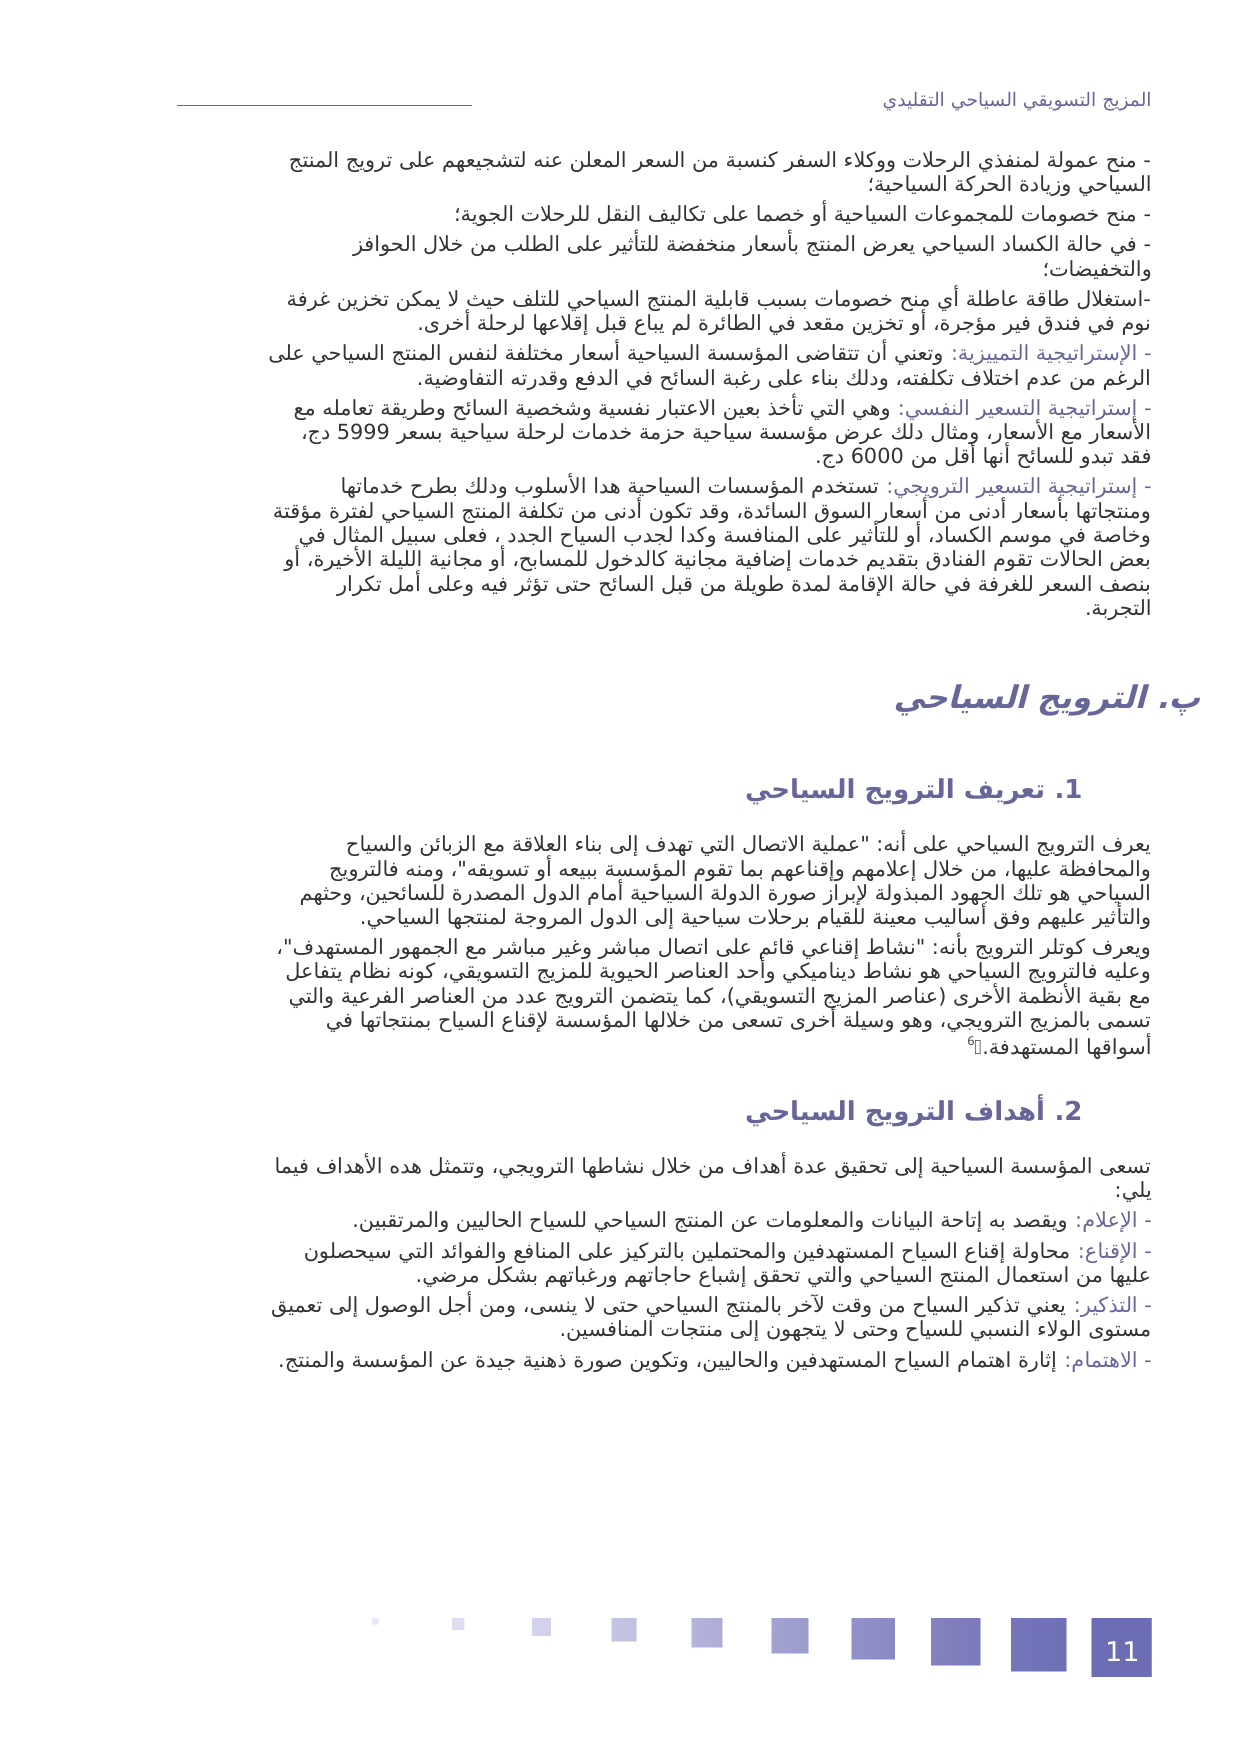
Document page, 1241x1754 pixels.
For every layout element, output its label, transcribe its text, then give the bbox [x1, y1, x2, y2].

text - منح عمولة لمنفذي الرحلات ووكلاء السفر كنسبة من السعر المعلن عنه لتشجيعهم على ترويج المنتج السياحي وزيادة الحركة السياحية؛ [266, 124, 1152, 196]
text - التذكير: يعني تذكير السياح من وقت لآخر بالمنتج السياحي حتى لا ينسى، ومن أجل الوصول إلى تعميق مستوى الولاء النسبي للسياح وحتى لا يتجهون إلى منتجات المنافسين. [266, 1293, 1152, 1342]
title الترويج السياحي [266, 679, 1211, 716]
text - في حالة الكساد السياحي يعرض المنتج بأسعار منخفضة للتأثير على الطلب من خلال الحوافز والتخفيضات؛ [266, 232, 1152, 281]
text - الاهتمام: إثارة اهتمام السياح المستهدفين والحاليين، وتكوين صورة ذهنية جيدة عن المؤسسة والمنتج. [266, 1348, 1152, 1372]
text - الإستراتيجية التمييزية: وتعني أن تتقاضى المؤسسة السياحية أسعار مختلفة لنفس المنتج السياحي على الرغم من عدم اختلاف تكلفته، ودلك بناء على رغبة السائح في الدفع وقدرته التفاوضية. [266, 341, 1152, 390]
text تسعى المؤسسة السياحية إلى تحقيق عدة أهداف من خلال نشاطها الترويجي، وتتمثل هده الأهداف فيما يلي: [266, 1154, 1152, 1202]
text - إستراتيجية التسعير النفسي: وهي التي تأخذ بعين الاعتبار نفسية وشخصية السائح وطريقة تعامله مع الأسعار مع الأسعار، ومثال دلك عرض مؤسسة سياحية حزمة خدمات لرحلة سياحية بسعر 5999 دج، فقد تبدو للسائح أنها أقل من 6000 دج. [266, 396, 1152, 468]
picture [177, 1618, 1152, 1677]
text ويعرف كوتلر الترويج بأنه: "نشاط إقناعي قائم على اتصال مباشر وغير مباشر مع الجمهور المستهدف"، وعليه فالترويج السياحي هو نشاط ديناميكي وأحد العناصر الحيوية للمزيج التسويقي، كونه نظام يتفاعل مع بقية الأنظمة الأخرى (عناصر المزيج التسويقي)، كما يتضمن الترويج عدد من العناصر الفرعية والتي تسمى بالمزيج الترويجي، وهو وسيلة أخرى تسعى من خلالها المؤسسة لإقناع السياح بمنتجاتها في أسواقها المستهدفة.6 [266, 935, 1152, 1061]
text - الإعلام: ويقصد به إتاحة البيانات والمعلومات عن المنتج السياحي للسياح الحاليين والمرتقبين. [266, 1208, 1152, 1233]
text - الإقناع: محاولة إقناع السياح المستهدفين والمحتملين بالتركيز على المنافع والفوائد التي سيحصلون عليها من استعمال المنتج السياحي والتي تحقق إشباع حاجاتهم ورغباتهم بشكل مرضي. [266, 1239, 1152, 1287]
title أهداف الترويج السياحي [266, 1096, 1093, 1127]
text - منح خصومات للمجموعات السياحية أو خصما على تكاليف النقل للرحلات الجوية؛ [266, 202, 1152, 226]
text يعرف الترويج السياحي على أنه: "عملية الاتصال التي تهدف إلى بناء العلاقة مع الزبائن والسياح والمحافظة عليها، من خلال إعلامهم وإقناعهم بما تقوم المؤسسة ببيعه أو تسويقه"، ومنه فالترويج السياحي هو تلك الجهود المبذولة لإبراز صورة الدولة السياحية أمام الدول المصدرة للسائحين، وحثهم والتأثير عليهم وفق أساليب معينة للقيام برحلات سياحية إلى الدول المروجة لمنتجها السياحي. [266, 832, 1152, 929]
text - إستراتيجية التسعير الترويجي: تستخدم المؤسسات السياحية هدا الأسلوب ودلك بطرح خدماتها ومنتجاتها بأسعار أدنى من أسعار السوق السائدة، وقد تكون أدنى من تكلفة المنتج السياحي لفترة مؤقتة وخاصة في موسم الكساد، أو للتأثير على المنافسة وكدا لجدب السياح الجدد ، فعلى سبيل المثال في بعض الحالات تقوم الفنادق بتقديم خدمات إضافية مجانية كالدخول للمسابح، أو مجانية الليلة الأخيرة، أو بنصف السعر للغرفة في حالة الإقامة لمدة طويلة من قبل السائح حتى تؤثر فيه وعلى أمل تكرار التجربة. [266, 474, 1152, 620]
text -استغلال طاقة عاطلة أي منح خصومات بسبب قابلية المنتج السياحي للتلف حيث لا يمكن تخزين غرفة نوم في فندق فير مؤجرة، أو تخزين مقعد في الطائرة لم يباع قبل إقلاعها لرحلة أخرى. [266, 287, 1152, 335]
title تعريف الترويج السياحي [266, 774, 1093, 805]
